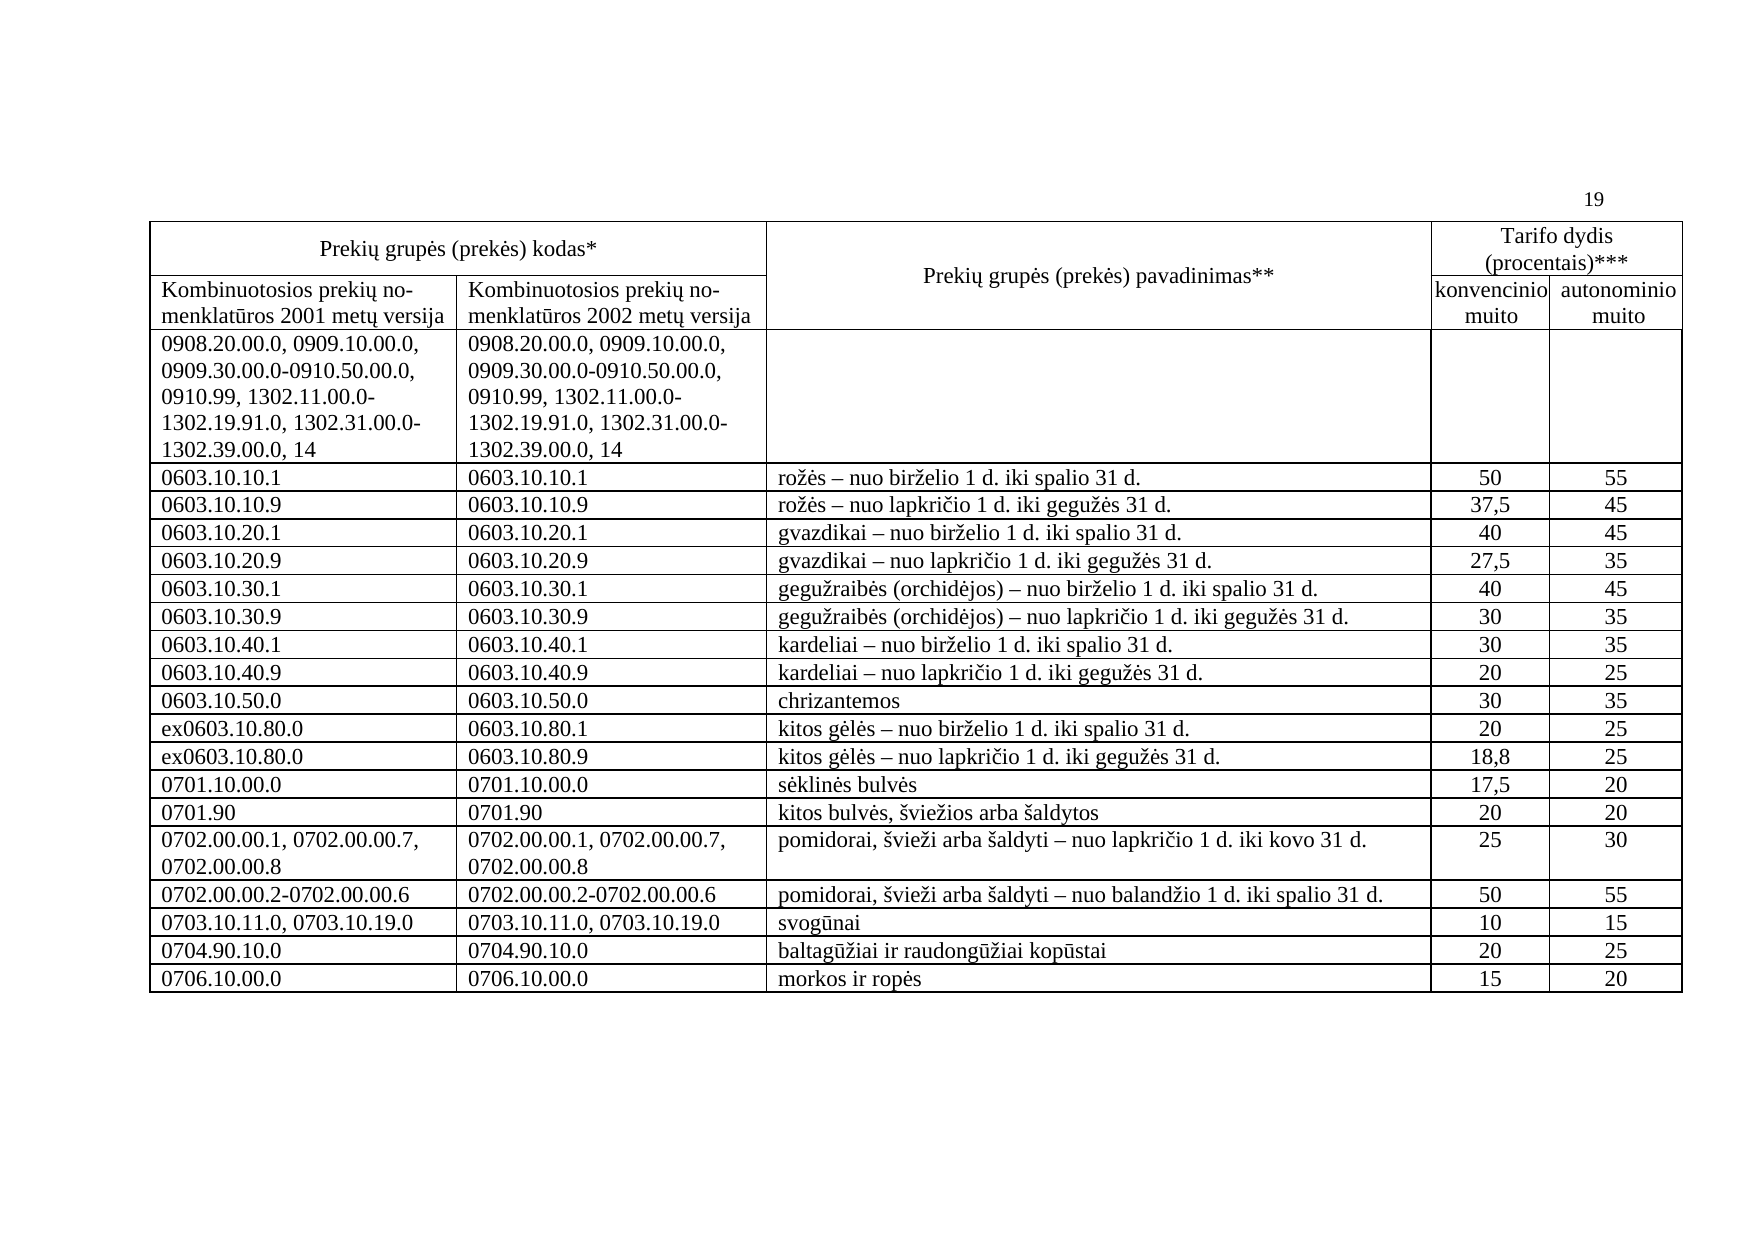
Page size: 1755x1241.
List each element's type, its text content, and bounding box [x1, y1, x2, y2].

table_cell kitos gėlės – nuo birželio 1 d. iki spalio 31 d. [767, 715, 1430, 741]
table_cell 10 [1432, 909, 1549, 935]
table_cell Kombinuotosios prekių no-menklatūros 2001 metų versija [151, 276, 456, 329]
table_cell 0603.10.30.1 [457, 575, 766, 602]
table_cell 0908.20.00.0, 0909.10.00.0, 0909.30.00.0-0910.50.00.0, 0910.99, 1302.11.00.0-1302.19.91.0, 1302.31.00.0-1302.39.00.0, 14 [151, 330, 456, 462]
table_cell 30 [1432, 631, 1549, 657]
table_cell rožės – nuo birželio 1 d. iki spalio 31 d. [767, 464, 1430, 490]
table_cell 25 [1432, 827, 1549, 879]
table_cell 0704.90.10.0 [457, 937, 766, 963]
table_cell 0908.20.00.0, 0909.10.00.0, 0909.30.00.0-0910.50.00.0, 0910.99, 1302.11.00.0-1302.19.91.0, 1302.31.00.0-1302.39.00.0, 14 [457, 330, 766, 462]
table_cell 37,5 [1432, 492, 1549, 518]
table_cell 45 [1550, 575, 1681, 602]
table_cell 0704.90.10.0 [151, 937, 456, 963]
table_cell svogūnai [767, 909, 1430, 935]
table_cell 18,8 [1432, 743, 1549, 769]
table_cell 0603.10.80.1 [457, 715, 766, 741]
table_cell 0603.10.80.9 [457, 743, 766, 769]
table_cell 20 [1432, 799, 1549, 825]
table_cell 20 [1550, 799, 1681, 825]
table_cell 35 [1550, 631, 1681, 657]
table_cell 25 [1550, 937, 1681, 963]
table_cell 0603.10.10.1 [151, 464, 456, 490]
table_cell Kombinuotosios prekių no-menklatūros 2002 metų versija [457, 276, 766, 329]
table_cell 25 [1550, 715, 1681, 741]
table_cell 0603.10.30.1 [151, 575, 456, 602]
table_cell 30 [1432, 687, 1549, 713]
table_cell 0603.10.50.0 [457, 687, 766, 713]
table_cell 55 [1550, 464, 1681, 490]
table_cell 0603.10.30.9 [151, 603, 456, 629]
table_cell gvazdikai – nuo lapkričio 1 d. iki gegužės 31 d. [767, 547, 1430, 574]
table_cell 17,5 [1432, 771, 1549, 797]
table_cell 27,5 [1432, 547, 1549, 574]
table_cell 0603.10.40.1 [457, 631, 766, 657]
table_cell 35 [1550, 687, 1681, 713]
table_cell 0701.90 [151, 799, 456, 825]
table_cell [1550, 330, 1681, 462]
table_cell 20 [1432, 659, 1549, 685]
table_cell ex0603.10.80.0 [151, 715, 456, 741]
table_cell ex0603.10.80.0 [151, 743, 456, 769]
table_cell 25 [1550, 743, 1681, 769]
table_cell 55 [1550, 881, 1681, 907]
table_cell 20 [1432, 715, 1549, 741]
table_header Tarifo dydis (procentais)*** [1432, 222, 1682, 275]
table_cell 45 [1550, 520, 1681, 546]
table_cell 15 [1432, 965, 1549, 991]
table_cell 0603.10.20.1 [151, 520, 456, 546]
table_cell 0603.10.20.9 [151, 547, 456, 574]
table_cell kardeliai – nuo lapkričio 1 d. iki gegužės 31 d. [767, 659, 1430, 685]
table_cell kitos gėlės – nuo lapkričio 1 d. iki gegužės 31 d. [767, 743, 1430, 769]
table_cell 0702.00.00.1, 0702.00.00.7, 0702.00.00.8 [151, 827, 456, 879]
table_cell 0702.00.00.2-0702.00.00.6 [457, 881, 766, 907]
table_cell gvazdikai – nuo birželio 1 d. iki spalio 31 d. [767, 520, 1430, 546]
table_cell 20 [1550, 965, 1681, 991]
table_cell 40 [1432, 575, 1549, 602]
table_cell gegužraibės (orchidėjos) – nuo birželio 1 d. iki spalio 31 d. [767, 575, 1430, 602]
table_cell 20 [1432, 937, 1549, 963]
table_cell 0603.10.20.9 [457, 547, 766, 574]
table_cell 0603.10.20.1 [457, 520, 766, 546]
table_cell 0603.10.10.1 [457, 464, 766, 490]
table_cell 0706.10.00.0 [151, 965, 456, 991]
table_cell 0603.10.40.1 [151, 631, 456, 657]
table_cell 35 [1550, 547, 1681, 574]
table_cell konvencinio muito [1432, 276, 1549, 329]
table_cell 0701.10.00.0 [457, 771, 766, 797]
table_cell 0706.10.00.0 [457, 965, 766, 991]
table_cell sėklinės bulvės [767, 771, 1430, 797]
table_cell pomidorai, švieži arba šaldyti – nuo lapkričio 1 d. iki kovo 31 d. [767, 827, 1430, 879]
table_cell 0703.10.11.0, 0703.10.19.0 [151, 909, 456, 935]
table_cell chrizantemos [767, 687, 1430, 713]
table_cell autonominio muito [1550, 276, 1682, 329]
table_cell [767, 330, 1430, 462]
table_cell 0603.10.10.9 [151, 492, 456, 518]
table_cell rožės – nuo lapkričio 1 d. iki gegužės 31 d. [767, 492, 1430, 518]
table_header Prekių grupės (prekės) pavadinimas** [767, 222, 1431, 329]
table_cell 0701.90 [457, 799, 766, 825]
table_cell 50 [1432, 881, 1549, 907]
table_cell 30 [1550, 827, 1681, 879]
table_cell 30 [1432, 603, 1549, 629]
table_cell 15 [1550, 909, 1681, 935]
table_cell 40 [1432, 520, 1549, 546]
table_cell [1432, 330, 1549, 462]
table_cell morkos ir ropės [767, 965, 1430, 991]
table_header Prekių grupės (prekės) kodas* [151, 222, 766, 275]
table_cell 0701.10.00.0 [151, 771, 456, 797]
table_cell 50 [1432, 464, 1549, 490]
table_cell gegužraibės (orchidėjos) – nuo lapkričio 1 d. iki gegužės 31 d. [767, 603, 1430, 629]
table_cell 0702.00.00.1, 0702.00.00.7, 0702.00.00.8 [457, 827, 766, 879]
table_cell 0603.10.40.9 [457, 659, 766, 685]
table_cell kardeliai – nuo birželio 1 d. iki spalio 31 d. [767, 631, 1430, 657]
table_cell 0603.10.50.0 [151, 687, 456, 713]
table_cell 45 [1550, 492, 1681, 518]
table_cell 0603.10.40.9 [151, 659, 456, 685]
table_cell baltagūžiai ir raudongūžiai kopūstai [767, 937, 1430, 963]
table_cell 0703.10.11.0, 0703.10.19.0 [457, 909, 766, 935]
table_cell pomidorai, švieži arba šaldyti – nuo balandžio 1 d. iki spalio 31 d. [767, 881, 1430, 907]
table_cell 25 [1550, 659, 1681, 685]
table_cell 35 [1550, 603, 1681, 629]
table_cell kitos bulvės, šviežios arba šaldytos [767, 799, 1430, 825]
table_cell 0702.00.00.2-0702.00.00.6 [151, 881, 456, 907]
table_cell 0603.10.10.9 [457, 492, 766, 518]
table_cell 0603.10.30.9 [457, 603, 766, 629]
table_cell 20 [1550, 771, 1681, 797]
